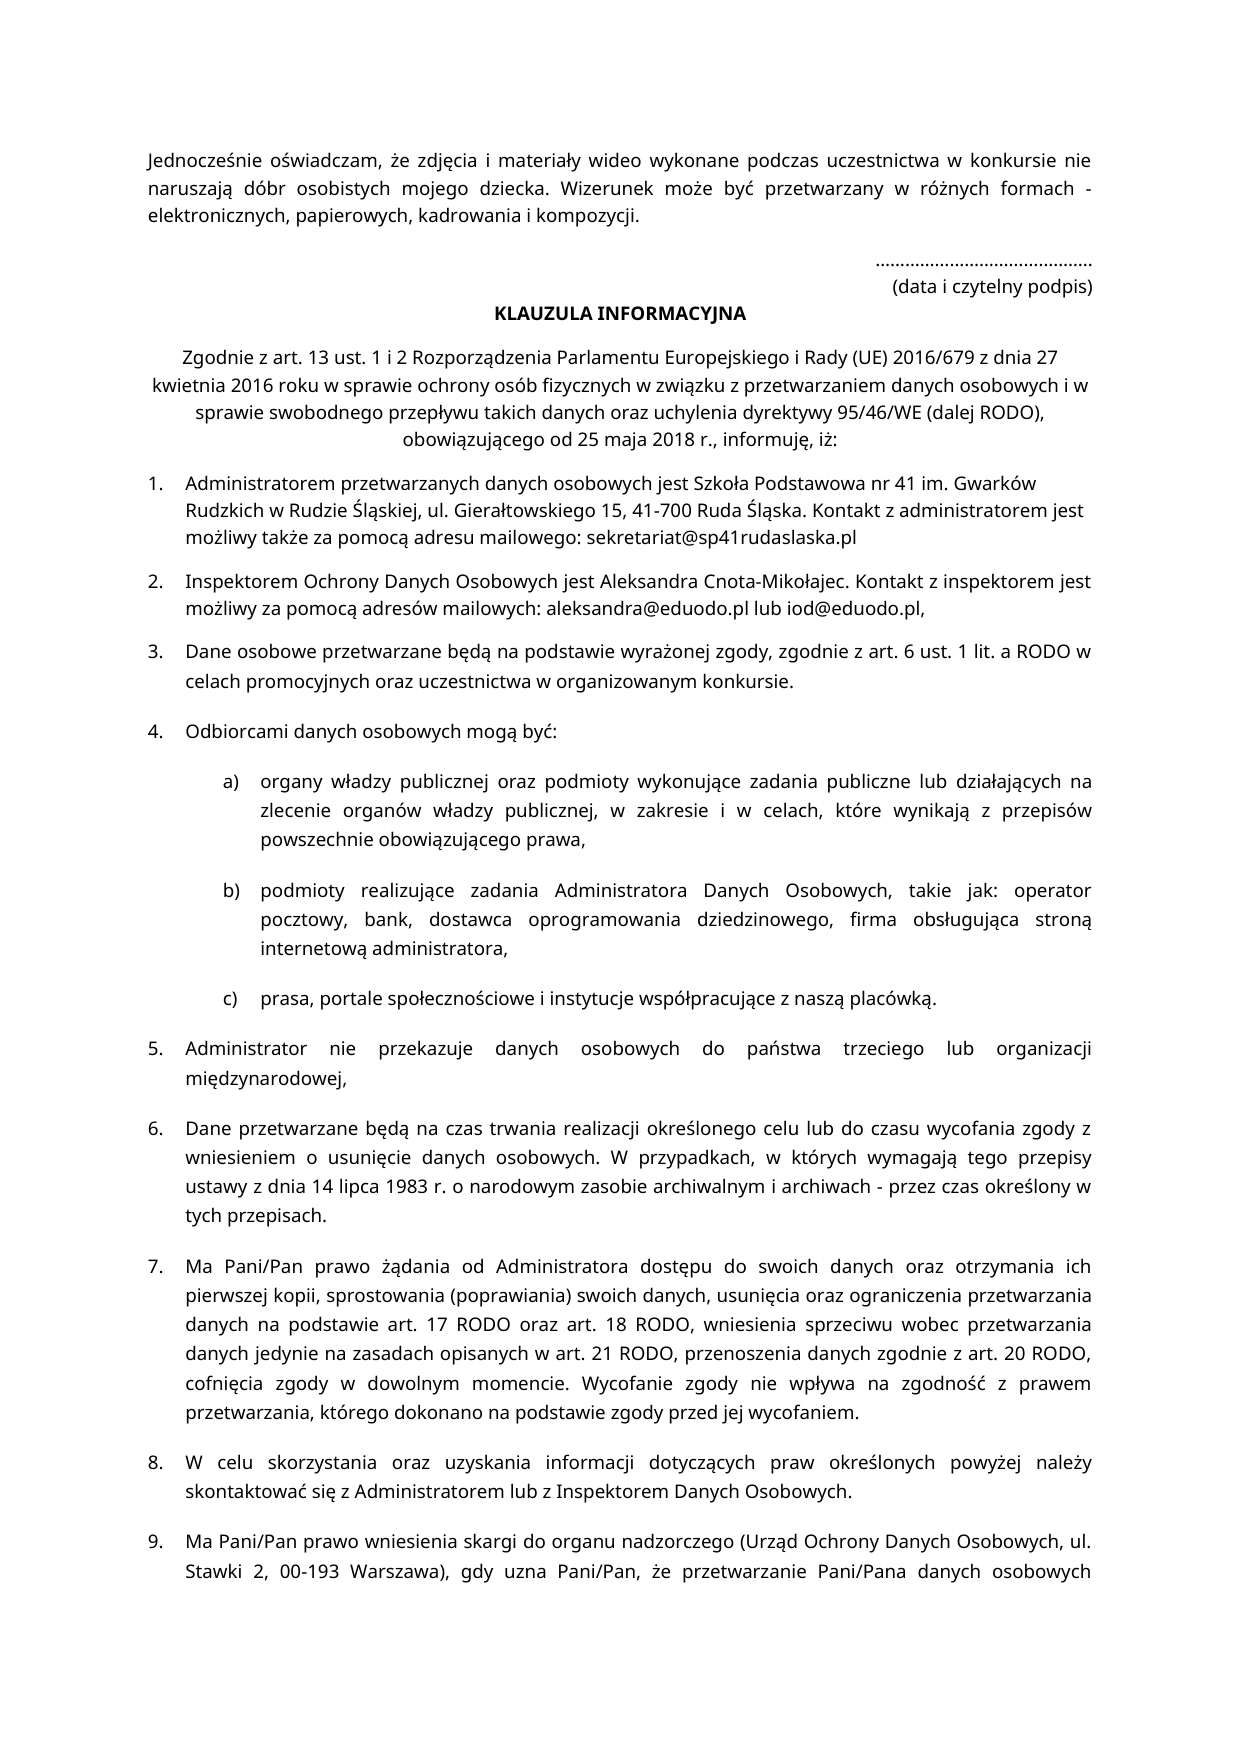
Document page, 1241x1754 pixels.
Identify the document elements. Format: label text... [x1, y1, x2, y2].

list (data i czytelny podpis) [223, 273, 1093, 299]
list Ma Pani/Pan prawo wniesienia skargi do organu nadzorczego (Urząd Ochrony Danych Osobowych, ul. Stawki 2, 00-193 Warszawa), gdy uzna Pani/Pan, że przetwarzanie Pani/Pana danych osobowych [148, 1529, 1093, 1583]
list Ma Pani/Pan prawo żądania od Administratora dostępu do swoich danych oraz otrzymania ich pierwszej kopii, sprostowania (poprawiania) swoich danych, usunięcia oraz ograniczenia przetwarzania danych na podstawie art. 17 RODO oraz art. 18 RODO, wniesienia sprzeciwu wobec przetwarzania danych jedynie na zasadach opisanych w art. 21 RODO, przenoszenia danych zgodnie z art. 20 RODO, cofnięcia zgody w dowolnym momencie. Wycofanie zgody nie wpływa na zgodność z prawem przetwarzania, którego dokonano na podstawie zgody przed jej wycofaniem. [148, 1253, 1093, 1425]
list prasa, portale społecznościowe i instytucje współpracujące z naszą placówką. [223, 986, 1093, 1011]
list Odbiorcami danych osobowych mogą być: [148, 718, 1093, 744]
list organy władzy publicznej oraz podmioty wykonujące zadania publiczne lub działających na zlecenie organów władzy publicznej, w zakresie i w celach, które wynikają z przepisów powszechnie obowiązującego prawa, [223, 768, 1093, 852]
text KLAUZULA INFORMACYJNA [148, 301, 1093, 326]
list Administrator nie przekazuje danych osobowych do państwa trzeciego lub organizacji międzynarodowej, [148, 1036, 1093, 1090]
list …………………………………….. [223, 246, 1093, 272]
list Dane przetwarzane będą na czas trwania realizacji określonego celu lub do czasu wycofania zgody z wniesieniem o usunięcie danych osobowych. W przypadkach, w których wymagają tego przepisy ustawy z dnia 14 lipca 1983 r. o narodowym zasobie archiwalnym i archiwach - przez czas określony w tych przepisach. [148, 1115, 1093, 1228]
list Dane osobowe przetwarzane będą na podstawie wyrażonej zgody, zgodnie z art. 6 ust. 1 lit. a RODO w celach promocyjnych oraz uczestnictwa w organizowanym konkursie. [148, 639, 1093, 693]
list Inspektorem Ochrony Danych Osobowych jest Aleksandra Cnota-Mikołajec. Kontakt z inspektorem jest możliwy za pomocą adresów mailowych: aleksandra@eduodo.pl lub iod@eduodo.pl, [148, 568, 1093, 621]
list Administratorem przetwarzanych danych osobowych jest Szkoła Podstawowa nr 41 im. Gwarków Rudzkich w Rudzie Śląskiej, ul. Gierałtowskiego 15, 41-700 Ruda Śląska. Kontakt z administratorem jest możliwy także za pomocą adresu mailowego: sekretariat@sp41rudaslaska.pl [148, 471, 1093, 550]
list podmioty realizujące zadania Administratora Danych Osobowych, takie jak: operator pocztowy, bank, dostawca oprogramowania dziedzinowego, firma obsługująca stroną internetową administratora, [223, 877, 1093, 961]
text Jednocześnie oświadczam, że zdjęcia i materiały wideo wykonane podczas uczestnictwa w konkursie nie naruszają dóbr osobistych mojego dziecka. Wizerunek może być przetwarzany w różnych formach - elektronicznych, papierowych, kadrowania i kompozycji. [148, 148, 1093, 228]
list W celu skorzystania oraz uzyskania informacji dotyczących praw określonych powyżej należy skontaktować się z Administratorem lub z Inspektorem Danych Osobowych. [148, 1449, 1093, 1504]
text Zgodnie z art. 13 ust. 1 i 2 Rozporządzenia Parlamentu Europejskiego i Rady (UE) 2016/679 z dnia 27 kwietnia 2016 roku w sprawie ochrony osób fizycznych w związku z przetwarzaniem danych osobowych i w sprawie swobodnego przepływu takich danych oraz uchylenia dyrektywy 95/46/WE (dalej RODO), obowiązującego od 25 maja 2018 r., informuję, iż: [148, 345, 1093, 452]
